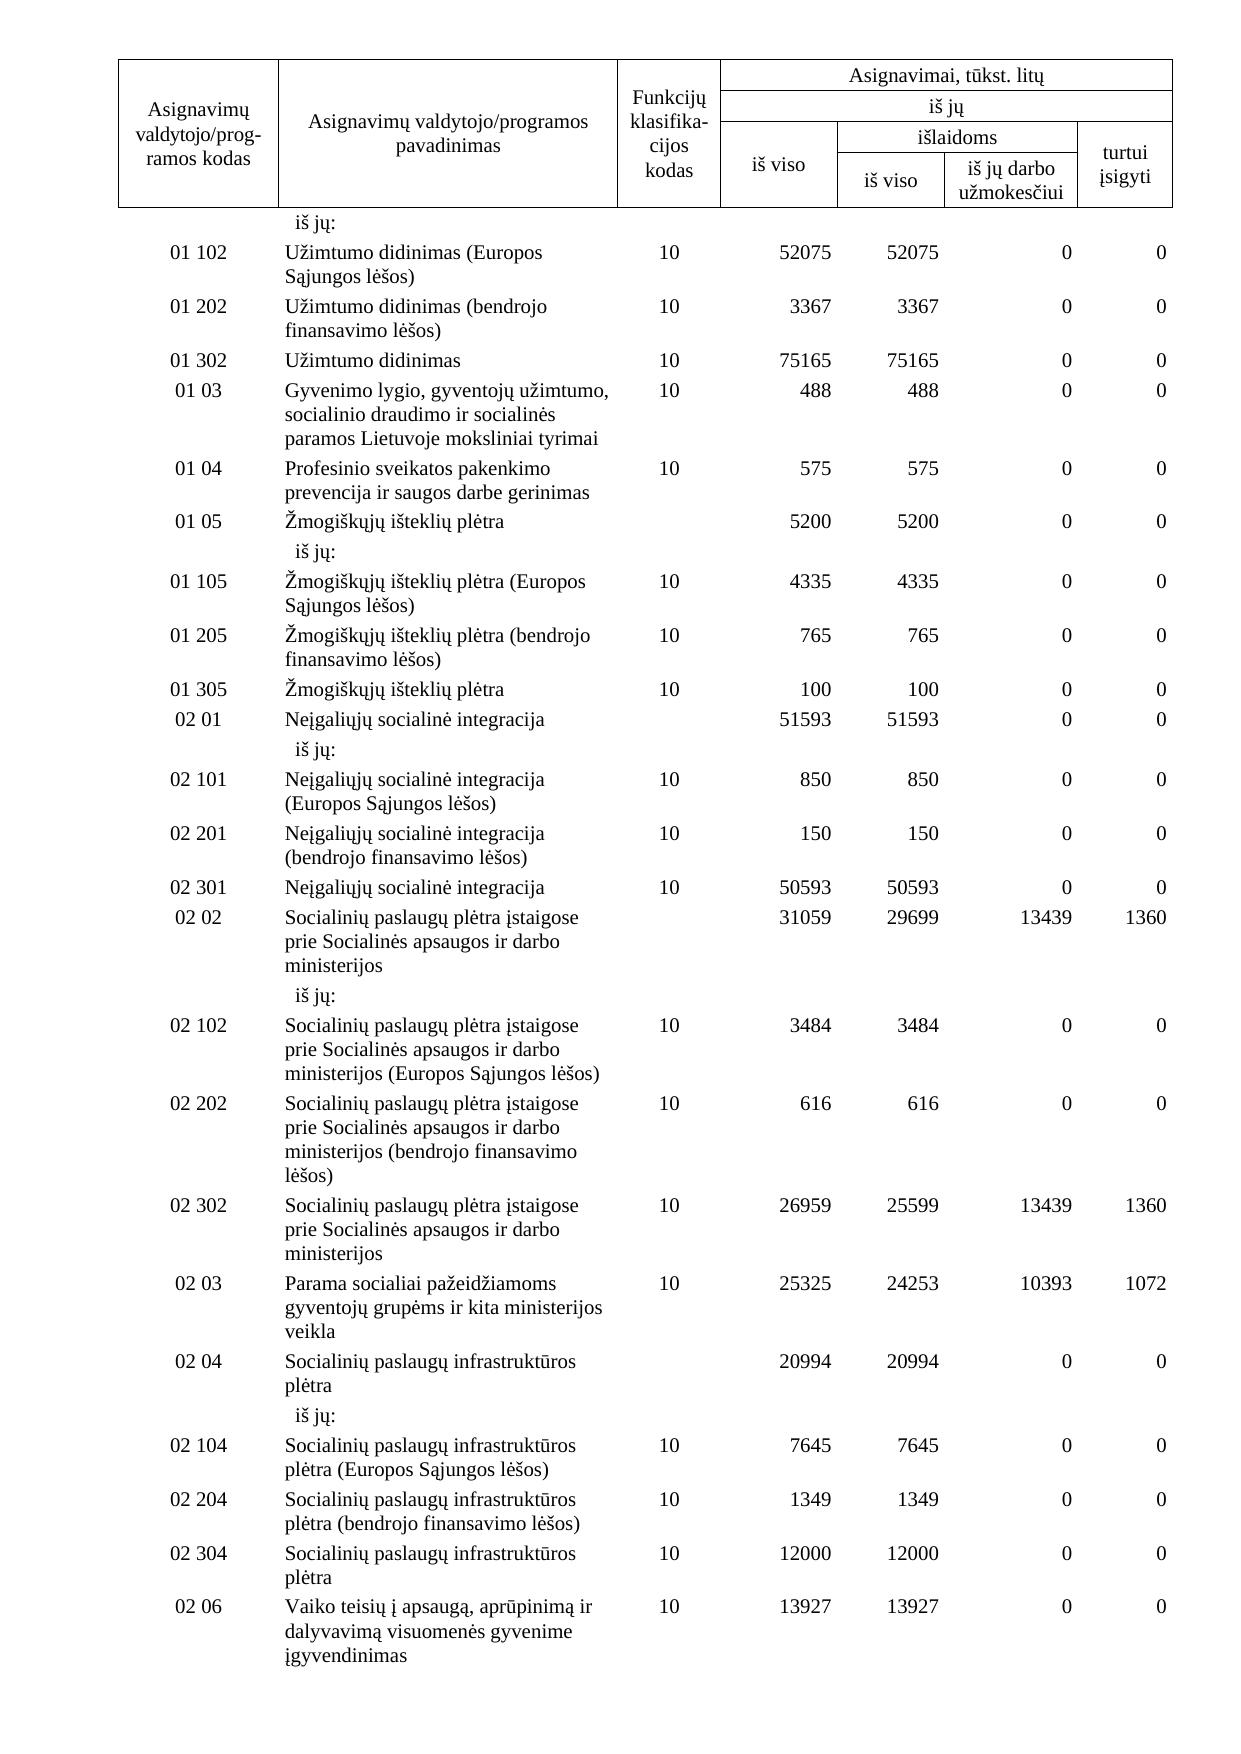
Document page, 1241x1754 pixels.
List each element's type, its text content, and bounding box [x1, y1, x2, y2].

table_cell 10 [618, 1592, 720, 1669]
table_cell Profesinio sveikatos pakenkimo prevencija ir saugos darbe gerinimas [279, 453, 618, 507]
table_cell [720, 536, 837, 566]
table_cell 0 [1078, 674, 1172, 704]
table_cell 0 [1078, 1430, 1172, 1484]
table_cell turtui įsigyti [1078, 122, 1172, 207]
table_cell 0 [1078, 1088, 1172, 1190]
table_cell 10393 [945, 1268, 1078, 1346]
table_cell [118, 1400, 278, 1430]
table_cell [945, 1400, 1078, 1430]
table_cell 0 [1078, 1346, 1172, 1400]
table_cell Socialinių paslaugų infrastruktūros plėtra [279, 1538, 618, 1592]
table_cell 7645 [720, 1430, 837, 1484]
table_cell 0 [945, 375, 1078, 453]
table_cell 0 [945, 764, 1078, 818]
table_cell Užimtumo didinimas (Europos Sąjungos lėšos) [279, 237, 618, 291]
table_cell 7645 [837, 1430, 944, 1484]
table_cell 10 [618, 620, 720, 674]
table_cell 02 02 [118, 902, 278, 980]
table_header Asignavimai, tūkst. litų [721, 60, 1172, 90]
table_cell Socialinių paslaugų infrastruktūros plėtra [279, 1346, 618, 1400]
table_cell iš jų darbo užmokesčiui [945, 153, 1077, 207]
table_cell 0 [945, 818, 1078, 872]
table_cell 0 [1078, 1592, 1172, 1669]
table_cell 01 105 [118, 566, 278, 620]
table_cell 13439 [945, 902, 1078, 980]
table_cell 3367 [720, 291, 837, 345]
table_cell Užimtumo didinimas (bendrojo finansavimo lėšos) [279, 291, 618, 345]
table_cell Vaiko teisių į apsaugą, aprūpinimą ir dalyvavimą visuomenės gyvenime įgyvendinimas [279, 1592, 618, 1669]
table_cell 24253 [837, 1268, 944, 1346]
table_cell 0 [945, 1538, 1078, 1592]
table_cell 01 302 [118, 345, 278, 374]
table_cell 0 [945, 345, 1078, 374]
table_cell [118, 980, 278, 1010]
table_cell 0 [945, 872, 1078, 902]
table_cell [837, 1400, 944, 1430]
table_cell 01 05 [118, 507, 278, 536]
table_cell 0 [945, 704, 1078, 734]
table_cell [720, 980, 837, 1010]
table_cell 575 [837, 453, 944, 507]
table_cell Gyvenimo lygio, gyventojų užimtumo, socialinio draudimo ir socialinės paramos Lietuvoje moksliniai tyrimai [279, 375, 618, 453]
table_cell 10 [618, 237, 720, 291]
table_cell [118, 208, 278, 237]
table_cell 0 [1078, 291, 1172, 345]
table_cell 0 [1078, 1484, 1172, 1538]
table_cell 02 03 [118, 1268, 278, 1346]
table_cell 0 [1078, 818, 1172, 872]
table_cell 51593 [720, 704, 837, 734]
table_cell [618, 1346, 720, 1400]
table_cell Socialinių paslaugų plėtra įstaigose prie Socialinės apsaugos ir darbo ministerijos (Europos Sąjungos lėšos) [279, 1010, 618, 1088]
table_cell 150 [720, 818, 837, 872]
table_cell [618, 1400, 720, 1430]
table_cell 0 [945, 566, 1078, 620]
table_cell [1078, 208, 1172, 237]
table_cell 1072 [1078, 1268, 1172, 1346]
table_cell 13927 [837, 1592, 944, 1669]
table_cell [618, 208, 720, 237]
table_cell 1360 [1078, 902, 1172, 980]
table_cell 02 06 [118, 1592, 278, 1669]
table_cell 488 [720, 375, 837, 453]
table_cell 31059 [720, 902, 837, 980]
table_cell iš jų: [279, 208, 618, 237]
table_cell 02 04 [118, 1346, 278, 1400]
table_cell 25599 [837, 1190, 944, 1268]
table_cell 02 204 [118, 1484, 278, 1538]
table_cell iš jų [721, 91, 1172, 121]
table_cell Žmogiškųjų išteklių plėtra [279, 674, 618, 704]
table_cell 150 [837, 818, 944, 872]
table_cell [837, 208, 944, 237]
table_cell 50593 [837, 872, 944, 902]
table_cell 1349 [720, 1484, 837, 1538]
table_cell 25325 [720, 1268, 837, 1346]
table_cell Užimtumo didinimas [279, 345, 618, 374]
table_cell Žmogiškųjų išteklių plėtra (bendrojo finansavimo lėšos) [279, 620, 618, 674]
table_cell 0 [945, 291, 1078, 345]
table_cell 0 [1078, 453, 1172, 507]
table_cell 765 [837, 620, 944, 674]
table_cell Socialinių paslaugų infrastruktūros plėtra (bendrojo finansavimo lėšos) [279, 1484, 618, 1538]
table_cell [837, 536, 944, 566]
table_cell 02 101 [118, 764, 278, 818]
table_cell 50593 [720, 872, 837, 902]
table_cell iš jų: [279, 1400, 618, 1430]
table_cell Neįgaliųjų socialinė integracija [279, 872, 618, 902]
table_header Asignavimų valdytojo/prog-ramos kodas [119, 60, 278, 207]
table_cell 26959 [720, 1190, 837, 1268]
table_cell 0 [1078, 704, 1172, 734]
table_cell 13927 [720, 1592, 837, 1669]
table_cell 10 [618, 1484, 720, 1538]
table_cell Neįgaliųjų socialinė integracija (bendrojo finansavimo lėšos) [279, 818, 618, 872]
table_cell 10 [618, 1538, 720, 1592]
table_cell 100 [837, 674, 944, 704]
table_cell 575 [720, 453, 837, 507]
table_cell 75165 [720, 345, 837, 374]
table_cell iš jų: [279, 734, 618, 764]
table_cell 0 [1078, 872, 1172, 902]
table_cell 0 [1078, 620, 1172, 674]
table_cell Socialinių paslaugų plėtra įstaigose prie Socialinės apsaugos ir darbo ministerijos [279, 1190, 618, 1268]
table_header Funkcijų klasifika-cijos kodas [618, 60, 720, 207]
table_cell [118, 734, 278, 764]
table_cell išlaidoms [838, 122, 1077, 152]
table_cell 02 01 [118, 704, 278, 734]
table_cell 12000 [720, 1538, 837, 1592]
table_cell [945, 980, 1078, 1010]
table_cell 4335 [837, 566, 944, 620]
table_cell 1360 [1078, 1190, 1172, 1268]
table_cell iš jų: [279, 536, 618, 566]
table_cell 0 [945, 507, 1078, 536]
table_cell 02 301 [118, 872, 278, 902]
table_cell [618, 536, 720, 566]
table_cell [1078, 980, 1172, 1010]
table_cell 10 [618, 1010, 720, 1088]
table_cell 5200 [837, 507, 944, 536]
table_cell iš viso [721, 122, 837, 207]
table_cell 1349 [837, 1484, 944, 1538]
table_cell 02 102 [118, 1010, 278, 1088]
table_cell 3367 [837, 291, 944, 345]
table_cell Socialinių paslaugų plėtra įstaigose prie Socialinės apsaugos ir darbo ministerijos (bendrojo finansavimo lėšos) [279, 1088, 618, 1190]
table_cell 01 205 [118, 620, 278, 674]
table_cell 10 [618, 1088, 720, 1190]
table_cell 0 [945, 1592, 1078, 1669]
table_cell [945, 208, 1078, 237]
table_cell 5200 [720, 507, 837, 536]
table_cell 13439 [945, 1190, 1078, 1268]
table_cell iš jų: [279, 980, 618, 1010]
table_cell Parama socialiai pažeidžiamoms gyventojų grupėms ir kita ministerijos veikla [279, 1268, 618, 1346]
table_cell 0 [1078, 237, 1172, 291]
table_cell 850 [720, 764, 837, 818]
table_cell [945, 734, 1078, 764]
table_cell 29699 [837, 902, 944, 980]
table_cell 01 04 [118, 453, 278, 507]
table_cell 0 [945, 1346, 1078, 1400]
table_cell [1078, 734, 1172, 764]
table_cell 01 102 [118, 237, 278, 291]
table_cell 0 [945, 237, 1078, 291]
table_cell 0 [945, 1088, 1078, 1190]
table_cell [945, 536, 1078, 566]
table_cell 0 [945, 1430, 1078, 1484]
table_cell 02 304 [118, 1538, 278, 1592]
table_cell Socialinių paslaugų infrastruktūros plėtra (Europos Sąjungos lėšos) [279, 1430, 618, 1484]
table_cell [720, 734, 837, 764]
table_header Asignavimų valdytojo/programos pavadinimas [279, 60, 617, 207]
table_cell 01 202 [118, 291, 278, 345]
table_cell 100 [720, 674, 837, 704]
table_cell [1078, 1400, 1172, 1430]
table_cell 0 [1078, 566, 1172, 620]
table_cell [618, 734, 720, 764]
table_cell 75165 [837, 345, 944, 374]
table_cell [720, 208, 837, 237]
table_cell 765 [720, 620, 837, 674]
table_cell 0 [1078, 764, 1172, 818]
table_cell 4335 [720, 566, 837, 620]
table_cell 10 [618, 291, 720, 345]
table_cell [618, 980, 720, 1010]
table_cell 0 [945, 674, 1078, 704]
table_cell Neįgaliųjų socialinė integracija (Europos Sąjungos lėšos) [279, 764, 618, 818]
table_cell 0 [945, 1484, 1078, 1538]
table_cell 10 [618, 872, 720, 902]
table_cell [720, 1400, 837, 1430]
table_cell 02 202 [118, 1088, 278, 1190]
table_cell 10 [618, 764, 720, 818]
table_cell 52075 [837, 237, 944, 291]
table_cell [837, 734, 944, 764]
table_cell iš viso [838, 153, 944, 207]
table_cell [618, 902, 720, 980]
table_cell Žmogiškųjų išteklių plėtra (Europos Sąjungos lėšos) [279, 566, 618, 620]
table_cell [1078, 536, 1172, 566]
table_cell 10 [618, 674, 720, 704]
table_cell Žmogiškųjų išteklių plėtra [279, 507, 618, 536]
table_cell 0 [945, 620, 1078, 674]
table_cell 02 201 [118, 818, 278, 872]
table_cell 0 [945, 1010, 1078, 1088]
table_cell 0 [1078, 1010, 1172, 1088]
table_cell 3484 [837, 1010, 944, 1088]
table_cell 0 [1078, 507, 1172, 536]
table_cell 01 03 [118, 375, 278, 453]
table_cell 616 [837, 1088, 944, 1190]
table_cell 616 [720, 1088, 837, 1190]
table_cell 01 305 [118, 674, 278, 704]
table_cell 10 [618, 818, 720, 872]
table_cell 51593 [837, 704, 944, 734]
table_cell 0 [1078, 375, 1172, 453]
table_cell 0 [945, 453, 1078, 507]
table_cell 850 [837, 764, 944, 818]
table_cell 52075 [720, 237, 837, 291]
table_cell 10 [618, 345, 720, 374]
table_cell [618, 507, 720, 536]
table_cell 10 [618, 566, 720, 620]
table_cell 10 [618, 1268, 720, 1346]
table_cell Socialinių paslaugų plėtra įstaigose prie Socialinės apsaugos ir darbo ministerijos [279, 902, 618, 980]
table_cell 10 [618, 1190, 720, 1268]
table_cell 10 [618, 453, 720, 507]
table_cell 02 104 [118, 1430, 278, 1484]
table_cell 10 [618, 1430, 720, 1484]
table_cell 0 [1078, 1538, 1172, 1592]
table_cell 10 [618, 375, 720, 453]
table_cell Neįgaliųjų socialinė integracija [279, 704, 618, 734]
table_cell [618, 704, 720, 734]
table_cell [837, 980, 944, 1010]
table_cell 20994 [720, 1346, 837, 1400]
table_cell [118, 536, 278, 566]
table_cell 02 302 [118, 1190, 278, 1268]
table_cell 3484 [720, 1010, 837, 1088]
table_cell 488 [837, 375, 944, 453]
table_cell 20994 [837, 1346, 944, 1400]
table_cell 0 [1078, 345, 1172, 374]
table_cell 12000 [837, 1538, 944, 1592]
